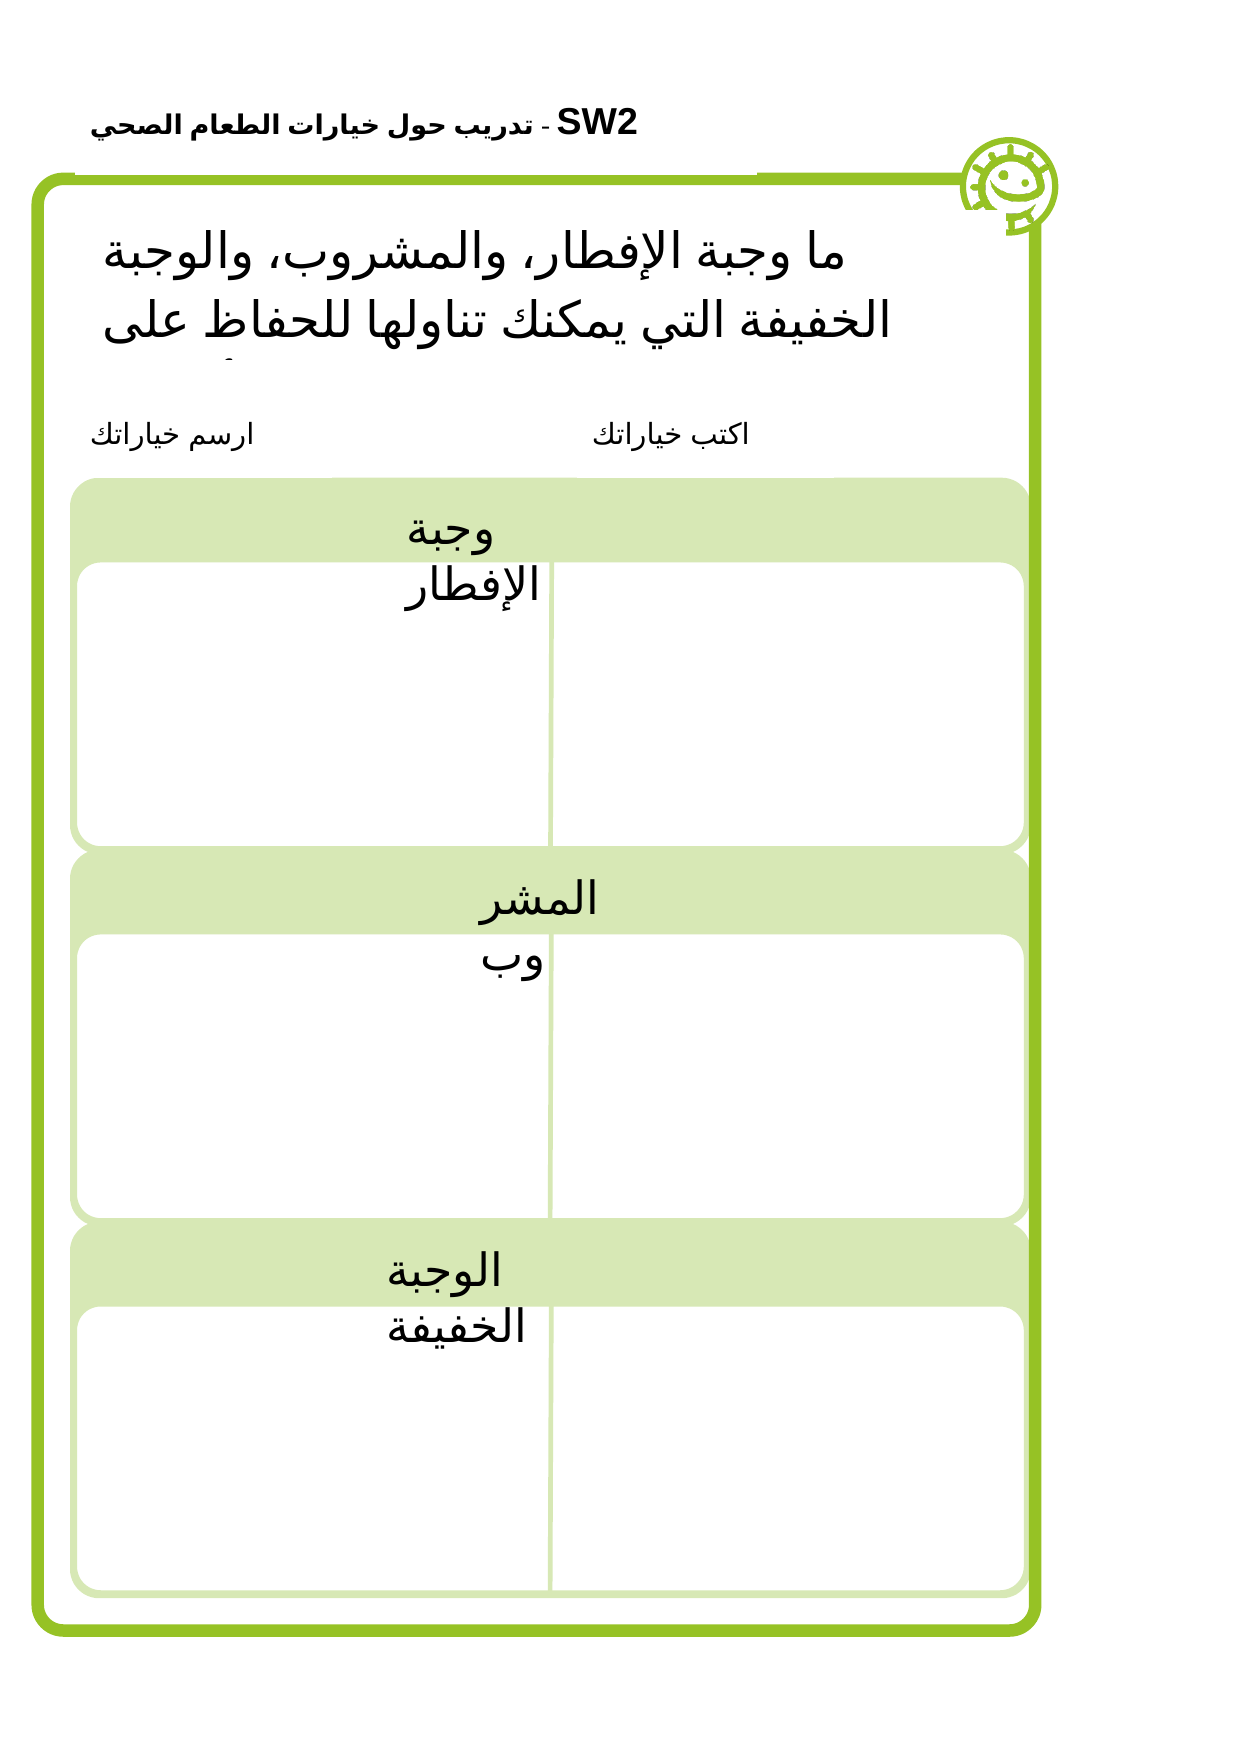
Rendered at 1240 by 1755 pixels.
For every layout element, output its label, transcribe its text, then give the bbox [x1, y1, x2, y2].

subtitle SW2 - تدريب حول خيارات الطعام الصحي [90, 99, 742, 142]
text اكتب خياراتك [592, 417, 819, 451]
text ارسم خياراتك [90, 417, 317, 451]
subtitle ما وجبة الإفطار، والمشروب، والوجبة الخفيفة التي يمكنك تناولها للحفاظ على صحة الأسنان؟ [90, 222, 991, 359]
